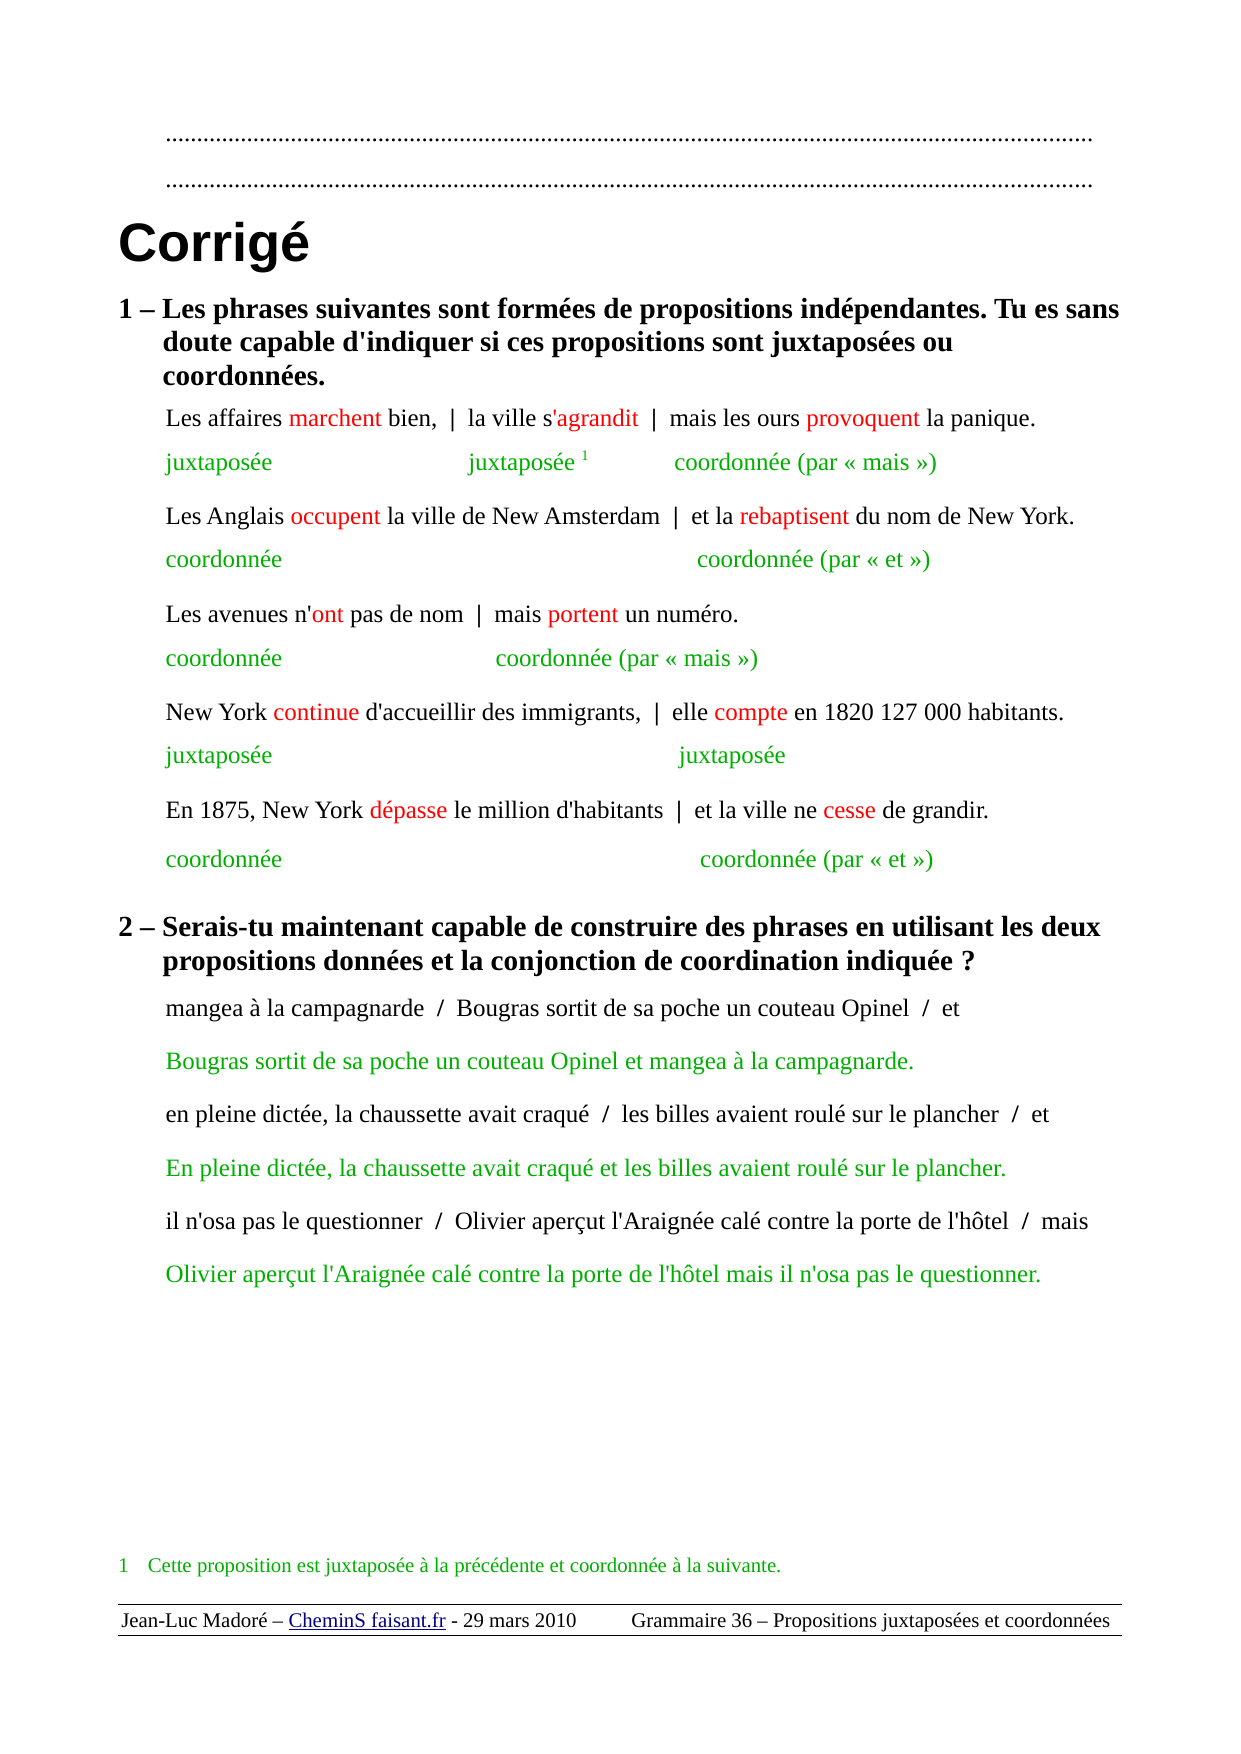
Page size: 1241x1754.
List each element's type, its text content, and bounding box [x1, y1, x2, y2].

text Corrigé [118, 211, 1122, 273]
text mangea à la campagnarde / Bougras sortit de sa poche un couteau Opinel / et [165, 988, 1122, 1024]
text Les Anglais occupent la ville de New Amsterdam | et la rebaptisent du nom de New York. [165, 501, 1122, 530]
text New York continue d'accueillir des immigrants, | elle compte en 1820 127 000 habitants. [165, 697, 1122, 726]
text coordonnée coordonnée (par « mais ») [165, 643, 1122, 671]
text Les affaires marchent bien, | la ville s'agrandit | mais les ours provoquent la panique. [165, 403, 1122, 432]
text En pleine dictée, la chaussette avait craqué et les billes avaient roulé sur le plancher. [165, 1148, 1122, 1183]
text En 1875, New York dépasse le million d'habitants | et la ville ne cesse de grandir. [165, 796, 1122, 824]
text juxtaposée juxtaposée [165, 741, 1122, 769]
text Olivier aperçut l'Araignée calé contre la porte de l'hôtel mais il n'osa pas le questionner. [165, 1254, 1122, 1289]
text Bougras sortit de sa poche un couteau Opinel et mangea à la campagnarde. [165, 1041, 1122, 1077]
text juxtaposée juxtaposée coordonnée (par « mais ») [165, 447, 1122, 475]
text 1 – Les phrases suivantes sont formées de propositions indépendantes. Tu es sans doute capable d'indiquer si ces propositions sont juxtaposées ou coordonnées. [118, 291, 1122, 392]
text en pleine dictée, la chaussette avait craqué / les billes avaient roulé sur le plancher / et [165, 1094, 1122, 1130]
text Les avenues n'ont pas de nom | mais portent un numéro. [165, 599, 1122, 628]
text il n'osa pas le questionner / Olivier aperçut l'Araignée calé contre la porte de l'hôtel / mais [165, 1201, 1122, 1236]
text coordonnée coordonnée (par « et ») [165, 544, 1122, 573]
text 2 – Serais-tu maintenant capable de construire des phrases en utilisant les deux propositions données et la conjonction de coordination indiquée ? [118, 909, 1122, 977]
text Cette proposition est juxtaposée à la précédente et coordonnée à la suivante. [118, 1553, 1122, 1577]
text coordonnée coordonnée (par « et ») [165, 839, 1122, 874]
